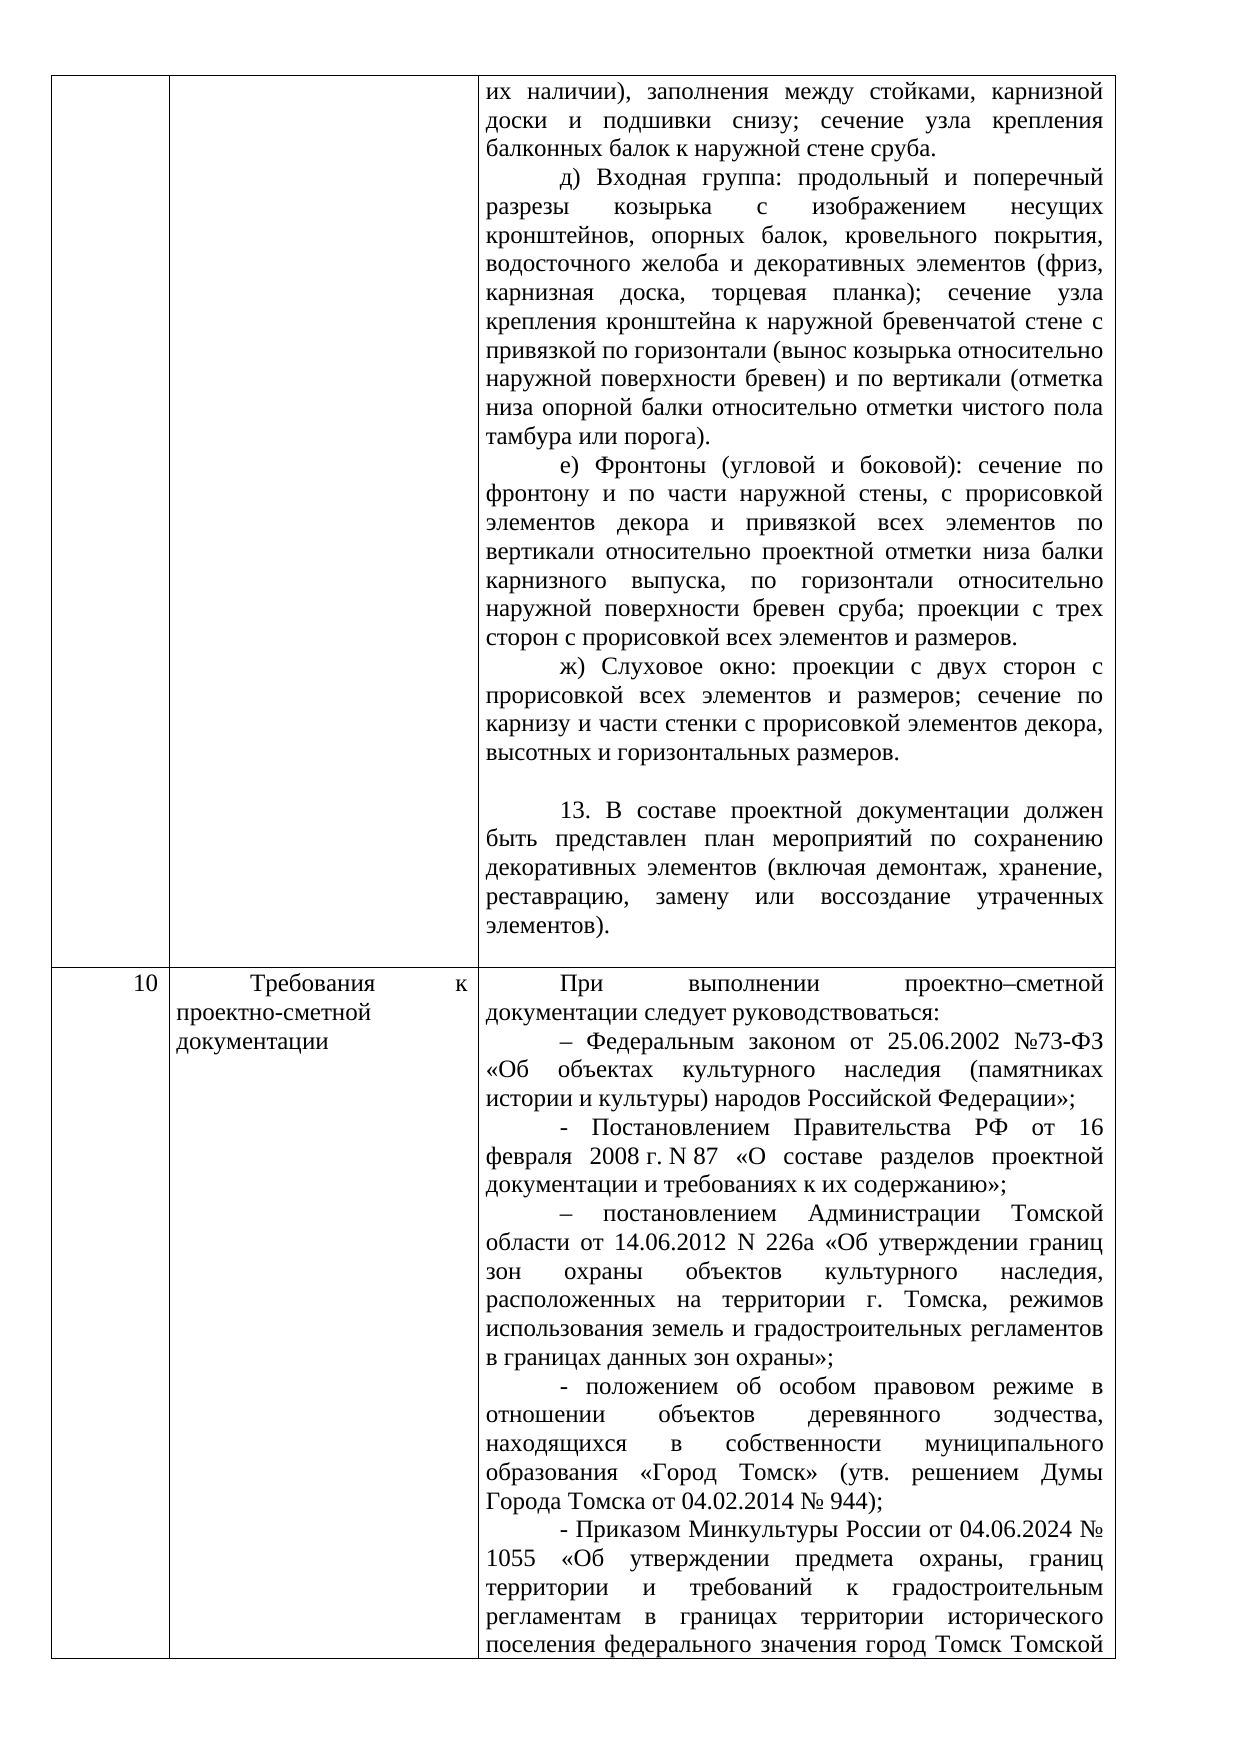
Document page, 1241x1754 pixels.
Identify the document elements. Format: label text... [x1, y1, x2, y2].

table_cell их наличии), заполнения между стойками, карнизной доски и подшивки снизу; сечение узла крепления балконных балок к наружной стене сруба. д) Входная группа: продольный и поперечный разрезы козырька с изображением несущих кронштейнов, опорных балок, кровельного покрытия, водосточного желоба и декоративных элементов (фриз, карнизная доска, торцевая планка); сечение узла крепления кронштейна к наружной бревенчатой стене с привязкой по горизонтали (вынос козырька относительно наружной поверхности бревен) и по вертикали (отметка низа опорной балки относительно отметки чистого пола тамбура или порога). е) Фронтоны (угловой и боковой): сечение по фронтону и по части наружной стены, с прорисовкой элементов декора и привязкой всех элементов по вертикали относительно проектной отметки низа балки карнизного выпуска, по горизонтали относительно наружной поверхности бревен сруба; проекции с трех сторон с прорисовкой всех элементов и размеров. ж) Слуховое окно: проекции с двух сторон с прорисовкой всех элементов и размеров; сечение по карнизу и части стенки с прорисовкой элементов декора, высотных и горизонтальных размеров. 13. В составе проектной документации должен быть представлен план мероприятий по сохранению декоративных элементов (включая демонтаж, хранение, реставрацию, замену или воссоздание утраченных элементов). [479, 76, 1115, 967]
table_cell [170, 76, 478, 967]
table_cell [52, 76, 169, 967]
table_cell 10 [52, 968, 169, 1658]
table_cell Требования к проектно-сметной документации [170, 968, 478, 1658]
table_cell При выполнении проектно–сметной документации следует руководствоваться: – Федеральным законом от 25.06.2002 №73-ФЗ «Об объектах культурного наследия (памятниках истории и культуры) народов Российской Федерации»; - Постановлением Правительства РФ от 16 февраля 2008 г. N 87 «О составе разделов проектной документации и требованиях к их содержанию»; – постановлением Администрации Томской области от 14.06.2012 N 226а «Об утверждении границ зон охраны объектов культурного наследия, расположенных на территории г. Томска, режимов использования земель и градостроительных регламентов в границах данных зон охраны»; - положением об особом правовом режиме в отношении объектов деревянного зодчества, находящихся в собственности муниципального образования «Город Томск» (утв. решением Думы Города Томска от 04.02.2014 № 944); - Приказом Минкультуры России от 04.06.2024 № 1055 «Об утверждении предмета охраны, границ территории и требований к градостроительным регламентам в границах территории исторического поселения федерального значения город Томск Томской [479, 968, 1115, 1658]
